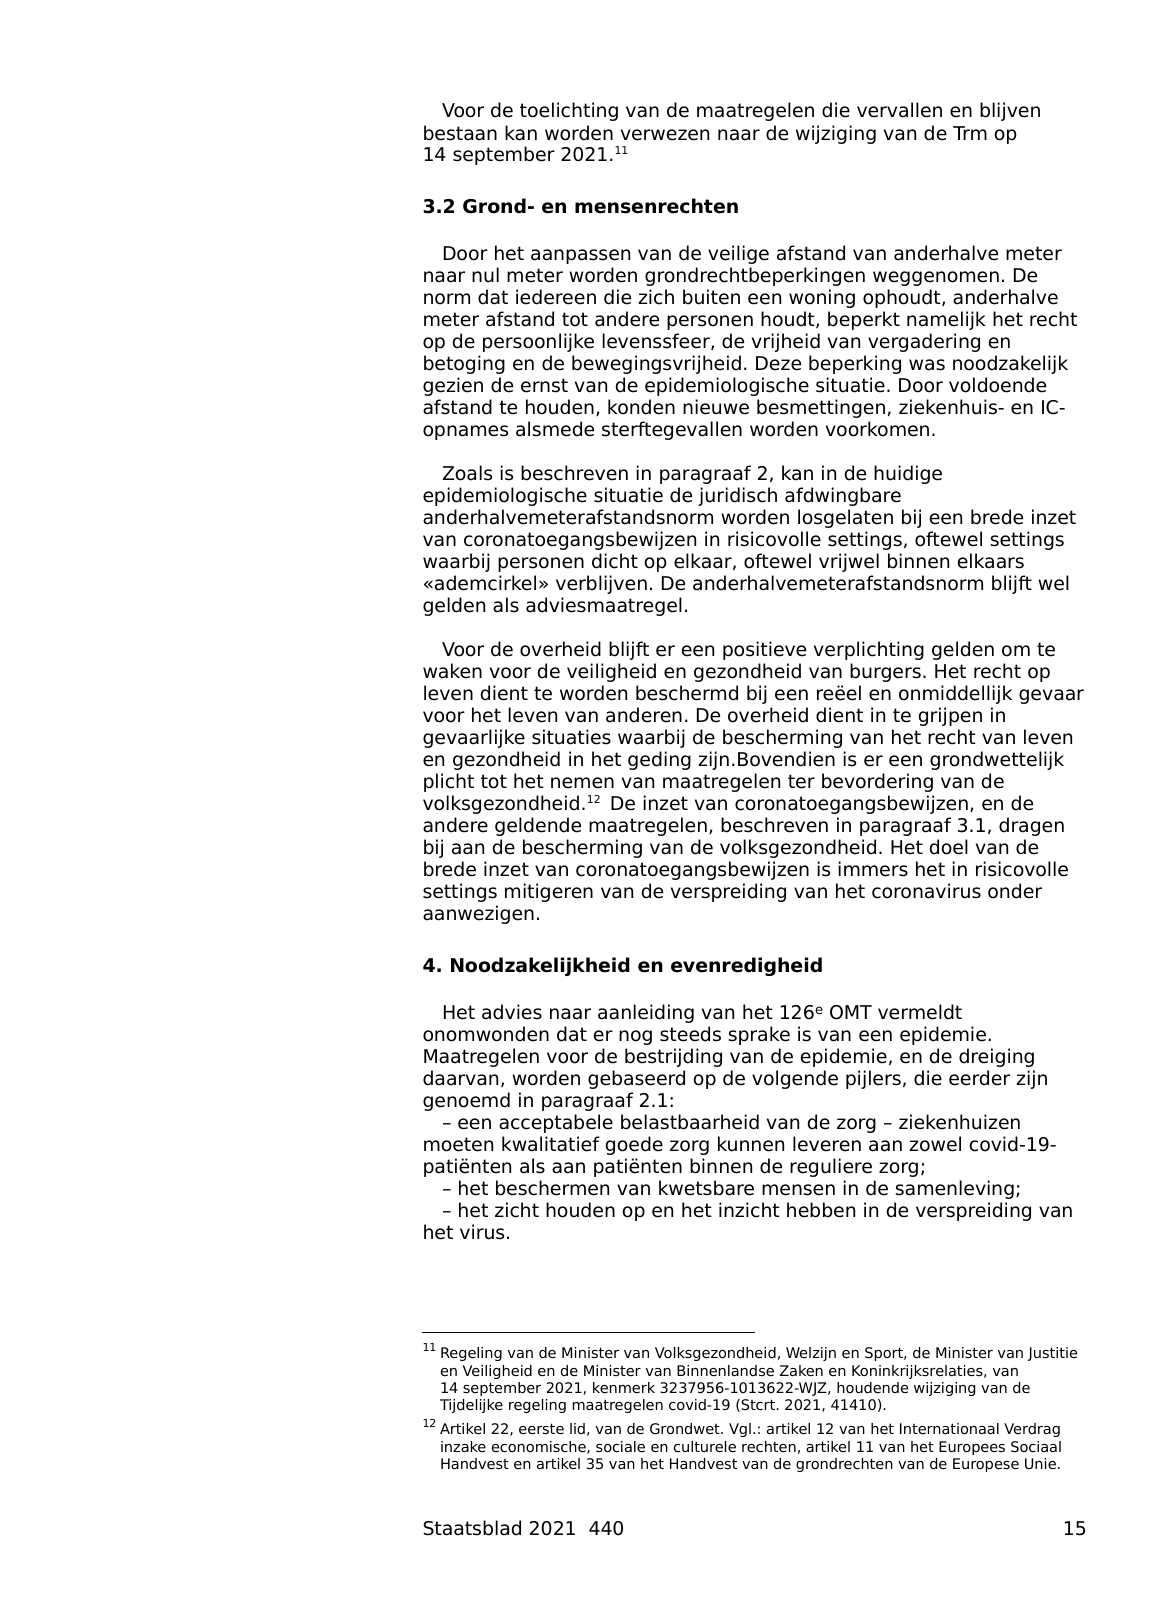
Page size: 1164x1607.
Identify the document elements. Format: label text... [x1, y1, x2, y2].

text Door het aanpassen van de veilige afstand van anderhalve meter naar nul meter worden grondrechtbeperkingen weggenomen. De norm dat iedereen die zich buiten een woning ophoudt, anderhalve meter afstand tot andere personen houdt, beperkt namelijk het recht op de persoonlijke levenssfeer, de vrijheid van vergadering en betoging en de bewegingsvrijheid. Deze beperking was noodzakelijk gezien de ernst van de epidemiologische situatie. Door voldoende afstand te houden, konden nieuwe besmettingen, ziekenhuis- en IC-opnames alsmede sterftegevallen worden voorkomen. [422, 243, 1087, 441]
subtitle 4. Noodzakelijkheid en evenredigheid [422, 955, 1087, 977]
text Regeling van de Minister van Volksgezondheid, Welzijn en Sport, de Minister van Justitie en Veiligheid en de Minister van Binnenlandse Zaken en Koninkrijksrelaties, van 14 september 2021, kenmerk 3237956-1013622-WJZ, houdende wijziging van de Tijdelijke regeling maatregelen covid-19 (Stcrt. 2021, 41410). [422, 1341, 1087, 1414]
text Voor de overheid blijft er een positieve verplichting gelden om te waken voor de veiligheid en gezondheid van burgers. Het recht op leven dient te worden beschermd bij een reëel en onmiddellijk gevaar voor het leven van anderen. De overheid dient in te grijpen in gevaarlijke situaties waarbij de bescherming van het recht van leven en gezondheid in het geding zijn.Bovendien is er een grondwettelijk plicht tot het nemen van maatregelen ter bevordering van de volksgezondheid. De inzet van coronatoegangsbewijzen, en de andere geldende maatregelen, beschreven in paragraaf 3.1, dragen bij aan de bescherming van de volksgezondheid. Het doel van de brede inzet van coronatoegangsbewijzen is immers het in risicovolle settings mitigeren van de verspreiding van het coronavirus onder aanwezigen. [422, 639, 1087, 925]
text Zoals is beschreven in paragraaf 2, kan in de huidige epidemiologische situatie de juridisch afdwingbare anderhalvemeterafstandsnorm worden losgelaten bij een brede inzet van coronatoegangsbewijzen in risicovolle settings, oftewel settings waarbij personen dicht op elkaar, oftewel vrijwel binnen elkaars «ademcirkel» verblijven. De anderhalvemeterafstandsnorm blijft wel gelden als adviesmaatregel. [422, 463, 1087, 617]
text Het advies naar aanleiding van het 126e OMT vermeldt onomwonden dat er nog steeds sprake is van een epidemie. Maatregelen voor de bestrijding van de epidemie, en de dreiging daarvan, worden gebaseerd op de volgende pijlers, die eerder zijn genoemd in paragraaf 2.1: [422, 1002, 1087, 1112]
text – het zicht houden op en het inzicht hebben in de verspreiding van het virus. [422, 1200, 1087, 1244]
text – een acceptabele belastbaarheid van de zorg – ziekenhuizen moeten kwalitatief goede zorg kunnen leveren aan zowel covid-19-patiënten als aan patiënten binnen de reguliere zorg; [422, 1112, 1087, 1178]
text Voor de toelichting van de maatregelen die vervallen en blijven bestaan kan worden verwezen naar de wijziging van de Trm op 14 september 2021. [422, 100, 1087, 166]
text Artikel 22, eerste lid, van de Grondwet. Vgl.: artikel 12 van het Internationaal Verdrag inzake economische, sociale en culturele rechten, artikel 11 van het Europees Sociaal Handvest en artikel 35 van het Handvest van de grondrechten van de Europese Unie. [422, 1417, 1087, 1473]
subtitle 3.2 Grond- en mensenrechten [422, 196, 1087, 218]
text – het beschermen van kwetsbare mensen in de samenleving; [422, 1178, 1087, 1200]
